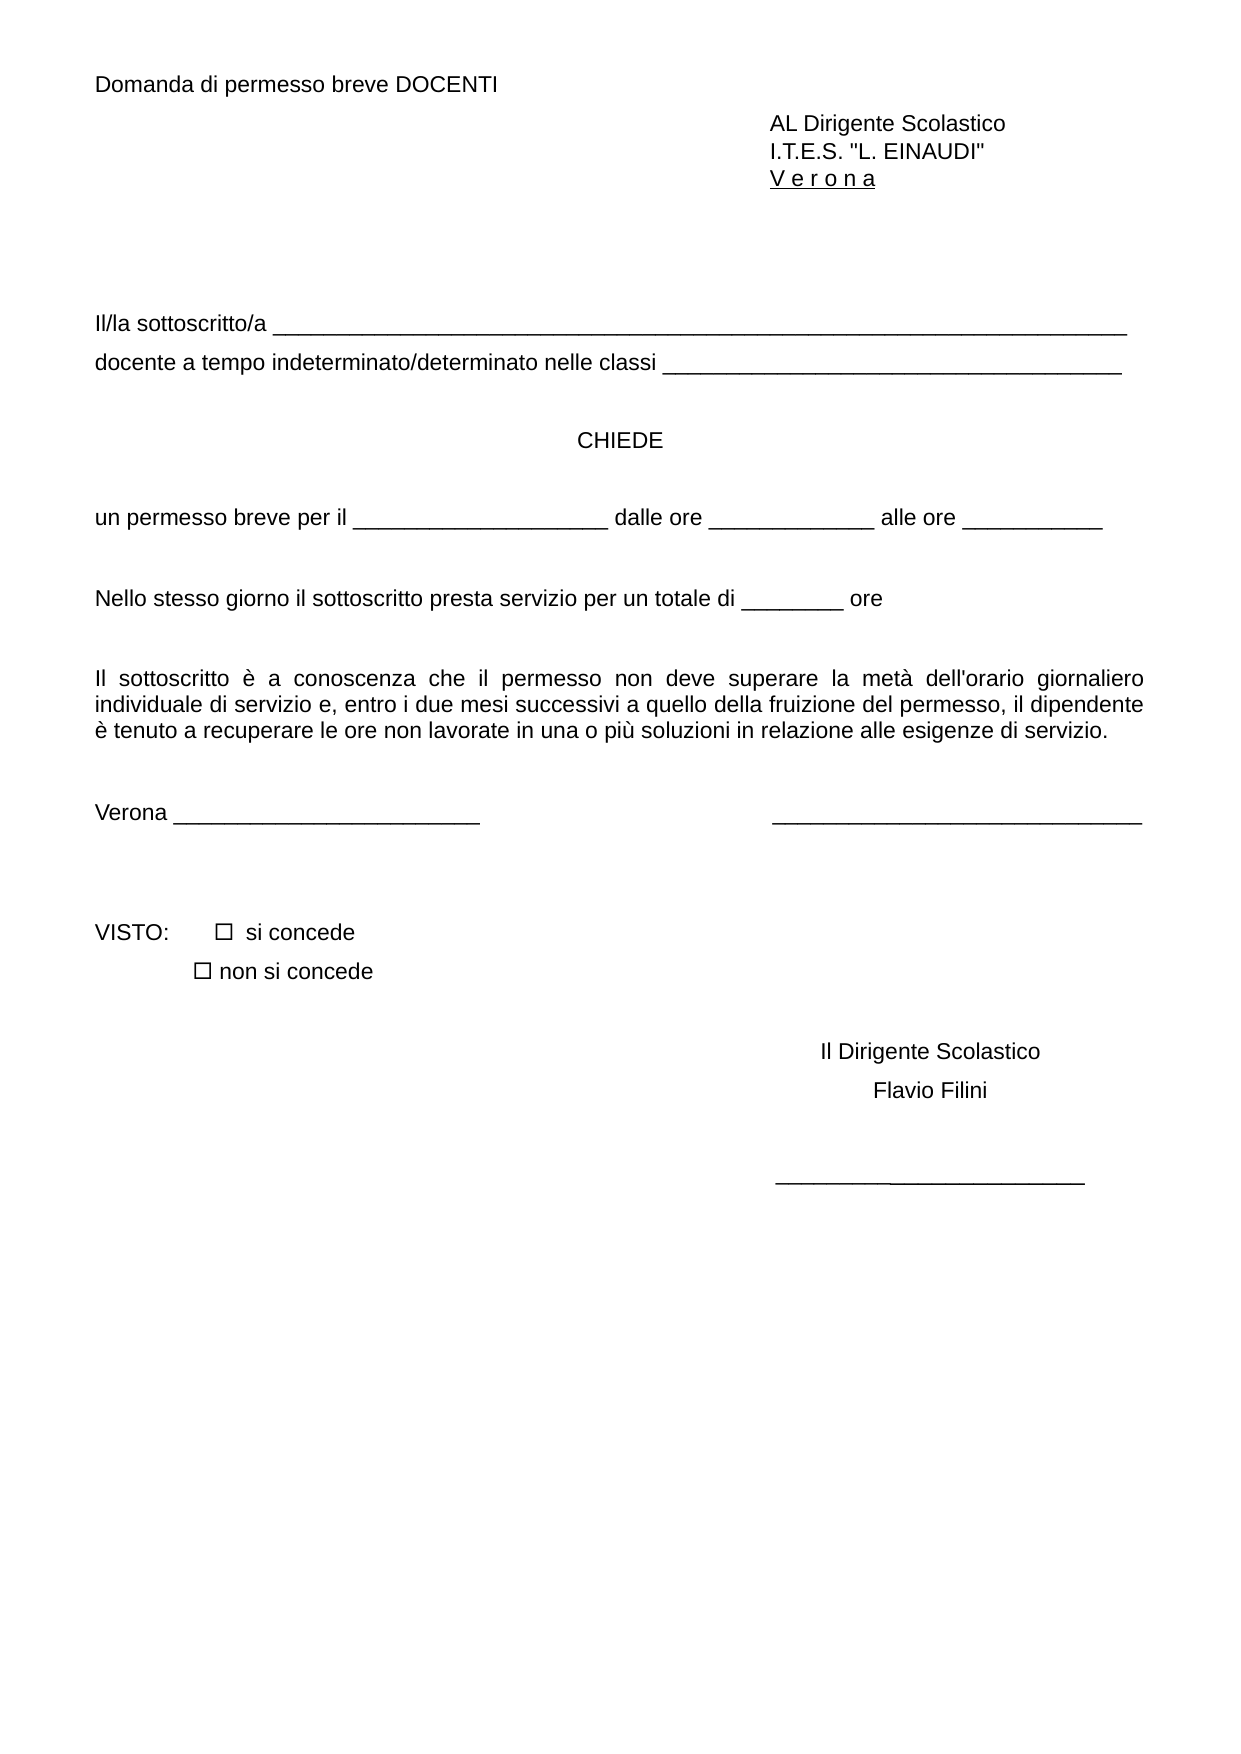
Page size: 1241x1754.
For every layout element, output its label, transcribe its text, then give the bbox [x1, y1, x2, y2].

text un permesso breve per il ____________________ dalle ore _____________ alle ore ___________ [94, 504, 1146, 531]
text VISTO:  si concede [94, 919, 1146, 945]
text AL Dirigente Scolastico [626, 110, 1146, 136]
text V e r o n a [94, 165, 1146, 191]
text CHIEDE [94, 427, 1146, 453]
text Verona ________________________ _____________________________ [94, 797, 1146, 826]
text  non si concede [94, 958, 1146, 984]
text Il/la sottoscritto/a ___________________________________________________________________ [94, 310, 1146, 336]
text Il Dirigente Scolastico [715, 1038, 1146, 1064]
text Domanda di permesso breve DOCENTI [94, 71, 1146, 97]
text Nello stesso giorno il sottoscritto presta servizio per un totale di ________ ore [94, 584, 1146, 611]
text docente a tempo indeterminato/determinato nelle classi ____________________________________ [94, 349, 1146, 375]
text Flavio Filini [715, 1077, 1146, 1103]
text _______________________ [715, 1157, 1146, 1185]
text I.T.E.S. "L. EINAUDI" [94, 136, 1146, 165]
text Il sottoscritto è a conoscenza che il permesso non deve superare la metà dell'orario giornaliero individuale di servizio e, entro i due mesi successivi a quello della fruizione del permesso, il dipendente è tenuto a recuperare le ore non lavorate in una o più soluzioni in relazione alle esigenze di servizio. [94, 664, 1146, 744]
